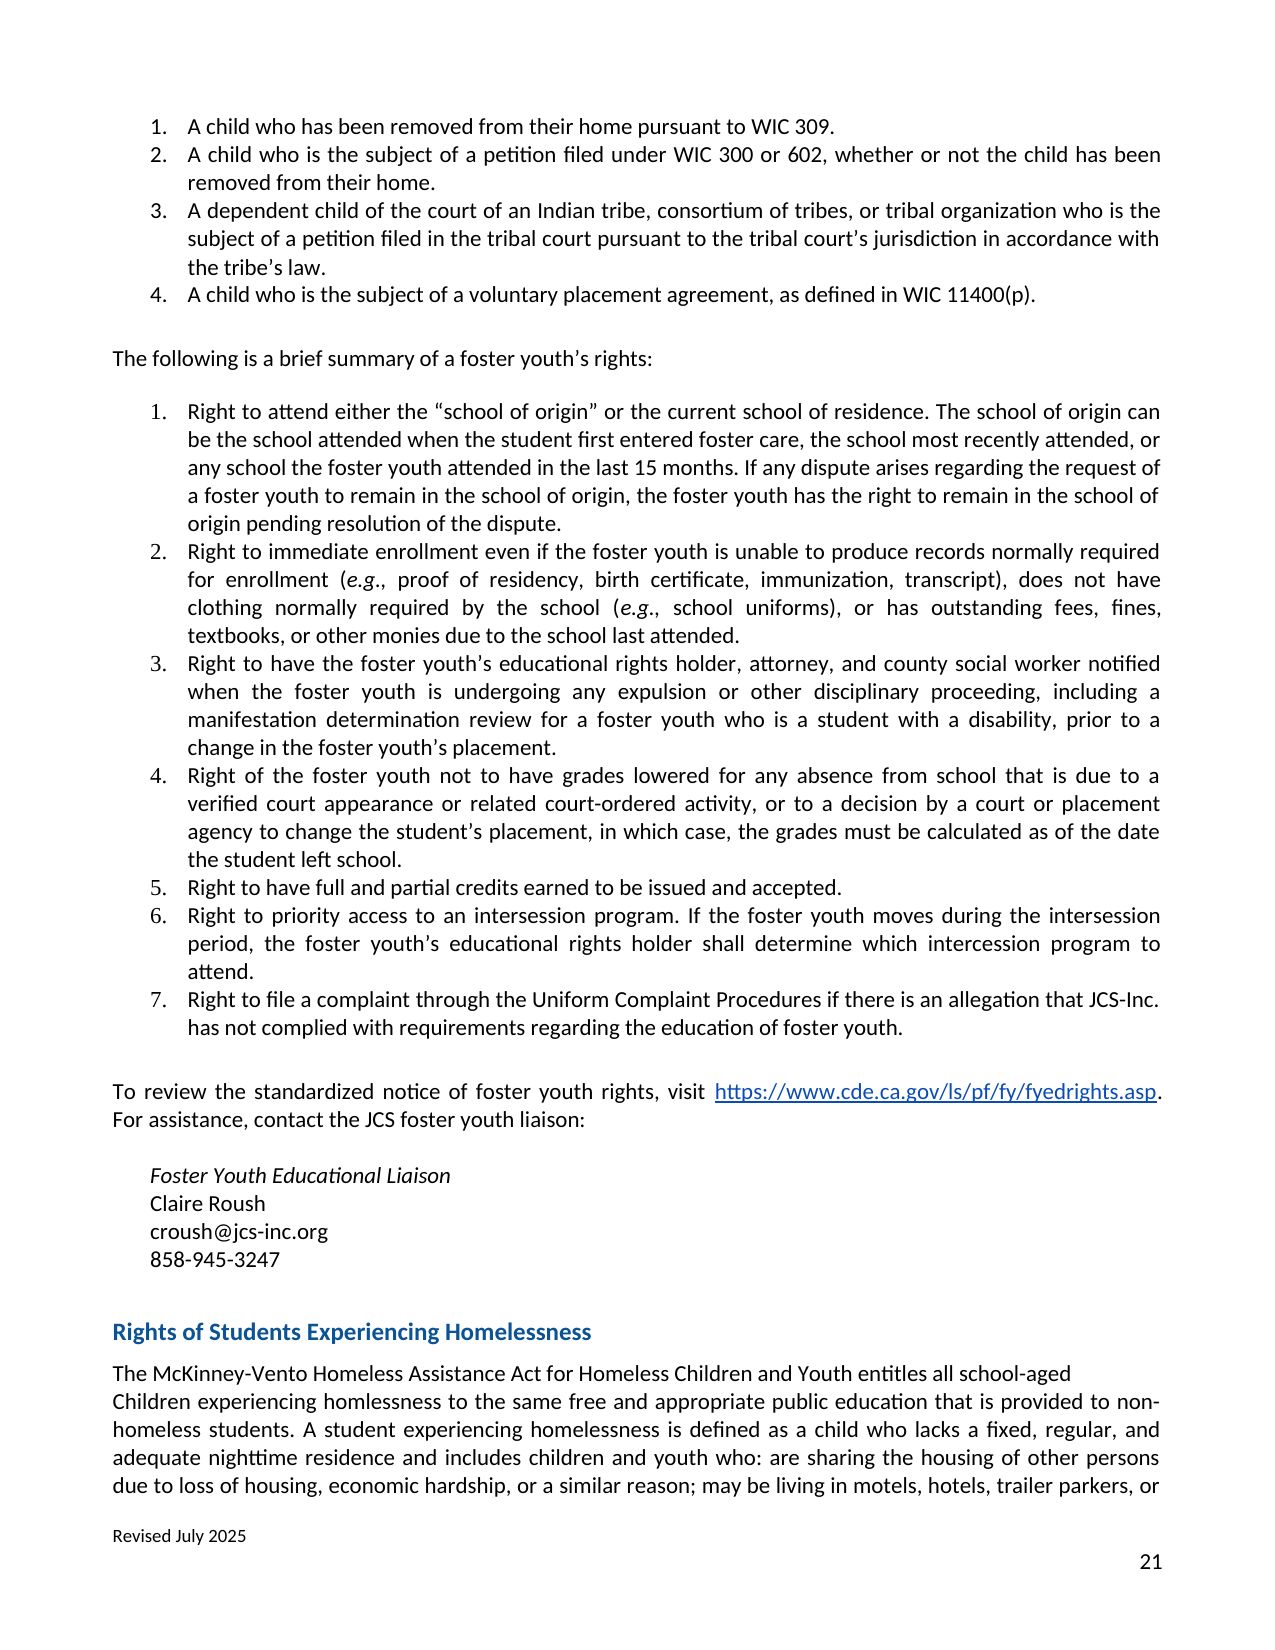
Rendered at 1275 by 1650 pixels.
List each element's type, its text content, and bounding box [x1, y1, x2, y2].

text The following is a brief summary of a foster youth’s rights: [112, 344, 1162, 372]
list A child who has been removed from their home pursuant to WIC 309. [150, 112, 1162, 141]
list Right to file a complaint through the Uniform Complaint Procedures if there is an allegation that JCS-Inc. has not complied with requirements regarding the education of foster youth. [150, 986, 1162, 1042]
text To review the standardized notice of foster youth rights, visit https://www.cde.ca.gov/ls/pf/fy/fyedrights.asp. For assistance, contact the JCS foster youth liaison: [112, 1077, 1162, 1133]
list Right of the foster youth not to have grades lowered for any absence from school that is due to a verified court appearance or related court-ordered activity, or to a decision by a court or placement agency to change the student’s placement, in which case, the grades must be calculated as of the date the student left school. [150, 761, 1162, 873]
list Right to have the foster youth’s educational rights holder, attorney, and county social worker notified when the foster youth is undergoing any expulsion or other disciplinary proceeding, including a manifestation determination review for a foster youth who is a student with a disability, prior to a change in the foster youth’s placement. [150, 649, 1162, 761]
text Claire Roush [150, 1189, 1162, 1217]
text Children experiencing homlessness to the same free and appropriate public education that is provided to non-homeless students. A student experiencing homelessness is defined as a child who lacks a fixed, regular, and adequate nighttime residence and includes children and youth who: are sharing the housing of other persons due to loss of housing, economic hardship, or a similar reason; may be living in motels, hotels, trailer parkers, or [112, 1387, 1162, 1499]
list Right to attend either the “school of origin” or the current school of residence. The school of origin can be the school attended when the student first entered foster care, the school most recently attended, or any school the foster youth attended in the last 15 months. If any dispute arises regarding the request of a foster youth to remain in the school of origin, the foster youth has the right to remain in the school of origin pending resolution of the dispute. [150, 397, 1162, 537]
list A child who is the subject of a voluntary placement agreement, as defined in WIC 11400(p). [150, 281, 1162, 309]
list Right to priority access to an intersession program. If the foster youth moves during the intersession period, the foster youth’s educational rights holder shall determine which intercession program to attend. [150, 901, 1162, 986]
list A dependent child of the court of an Indian tribe, consortium of tribes, or tribal organization who is the subject of a petition filed in the tribal court pursuant to the tribal court’s jurisdiction in accordance with the tribe’s law. [150, 197, 1162, 281]
text Foster Youth Educational Liaison [150, 1161, 1162, 1189]
list Right to have full and partial credits earned to be issued and accepted. [150, 873, 1162, 901]
text 858-945-3247 [150, 1245, 1162, 1273]
text croush@jcs-inc.org [150, 1217, 1162, 1245]
text The McKinney-Vento Homeless Assistance Act for Homeless Children and Youth entitles all school-aged [112, 1359, 1162, 1387]
subtitle Rights of Students Experiencing Homelessness [112, 1316, 1162, 1347]
list Right to immediate enrollment even if the foster youth is unable to produce records normally required for enrollment (e.g., proof of residency, birth certificate, immunization, transcript), does not have clothing normally required by the school (e.g., school uniforms), or has outstanding fees, fines, textbooks, or other monies due to the school last attended. [150, 537, 1162, 649]
list A child who is the subject of a petition filed under WIC 300 or 602, whether or not the child has been removed from their home. [150, 141, 1162, 197]
